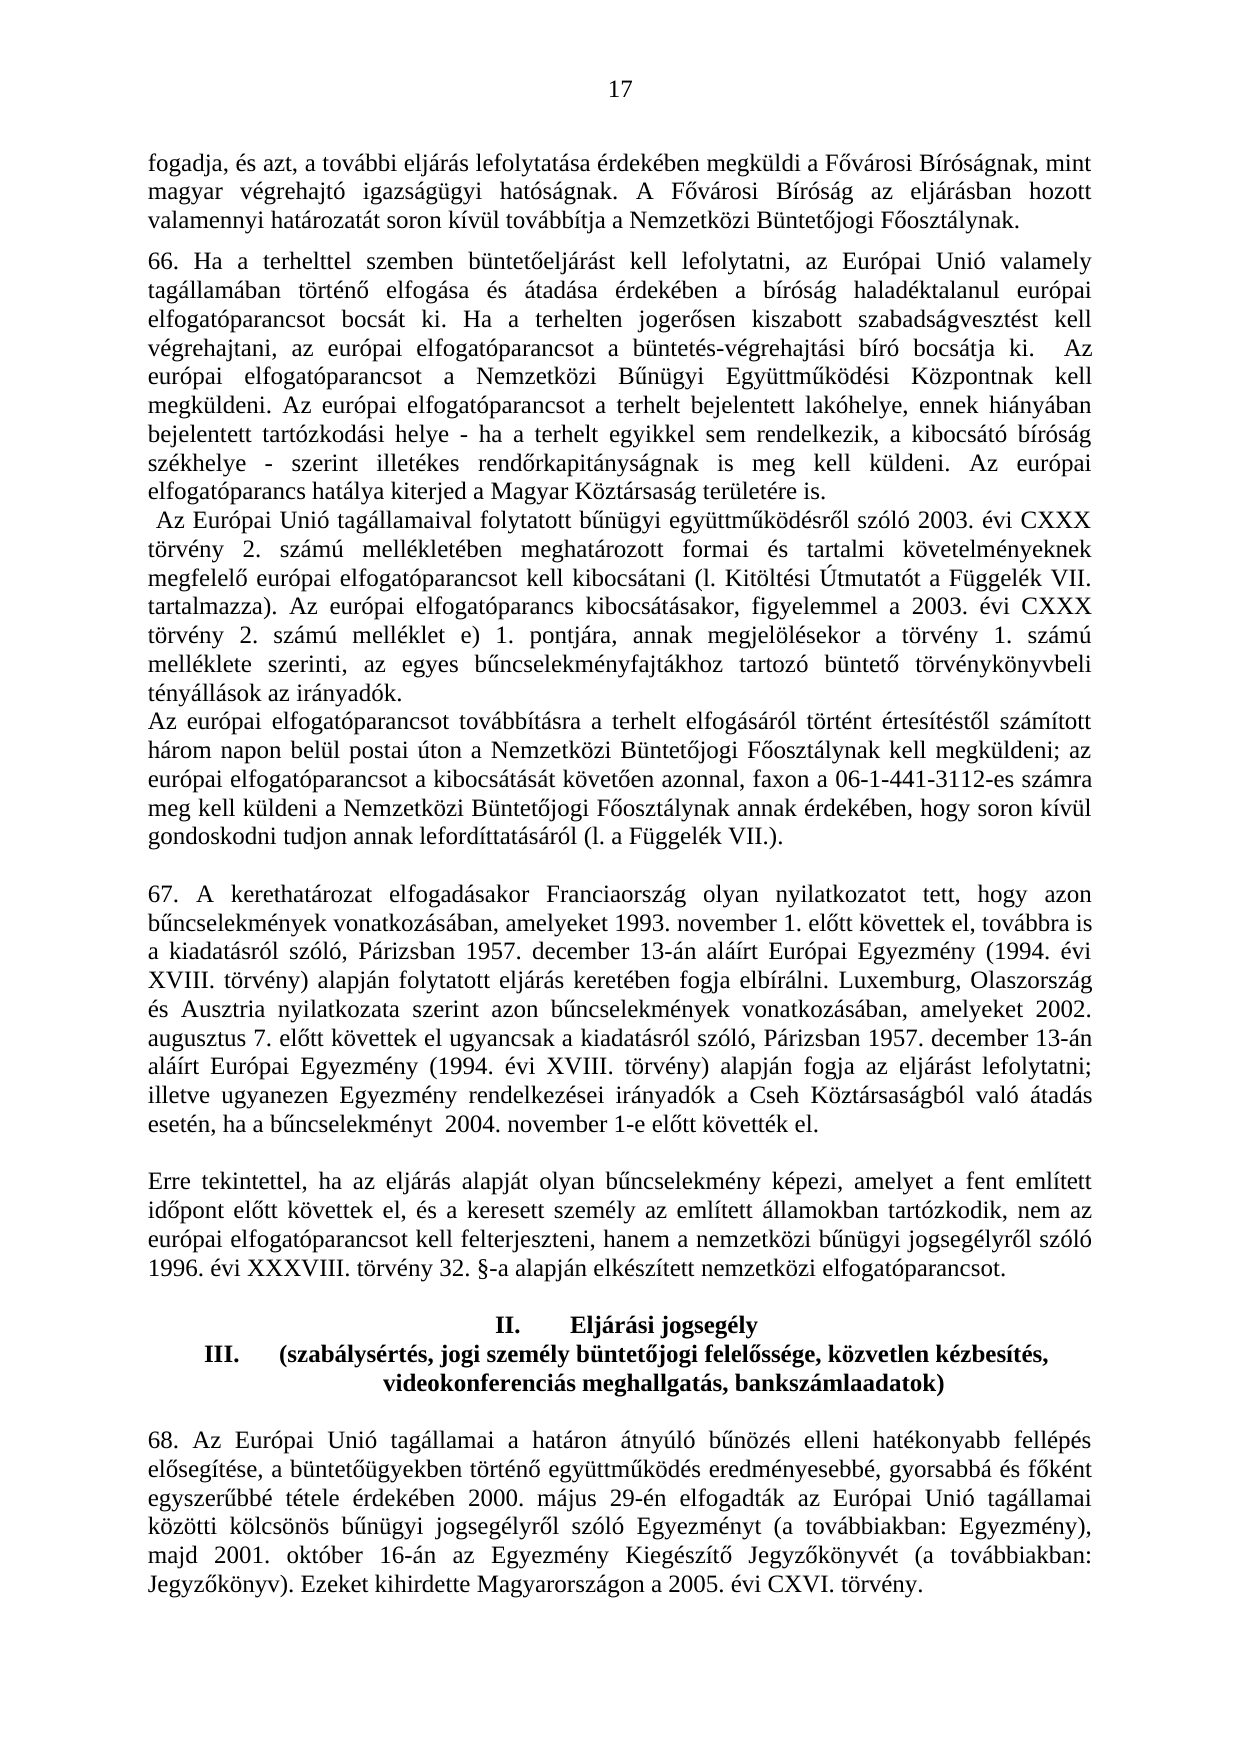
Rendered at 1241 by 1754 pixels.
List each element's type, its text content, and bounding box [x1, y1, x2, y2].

subtitle Eljárási jogsegély [160, 1310, 1093, 1339]
text Erre tekintettel, ha az eljárás alapját olyan bűncselekmény képezi, amelyet a fent említett időpont előtt követtek el, és a keresett személy az említett államokban tartózkodik, nem az európai elfogatóparancsot kell felterjeszteni, hanem a nemzetközi bűnügyi jogsegélyről szóló 1996. évi XXXVIII. törvény 32. §-a alapján elkészített nemzetközi elfogatóparancsot. [148, 1166, 1093, 1281]
text Az Európai Unió tagállamaival folytatott bűnügyi együttműködésről szóló 2003. évi CXXX törvény 2. számú mellékletében meghatározott formai és tartalmi követelményeknek megfelelő európai elfogatóparancsot kell kibocsátani (l. Kitöltési Útmutatót a Függelék VII. tartalmazza). Az európai elfogatóparancs kibocsátásakor, figyelemmel a 2003. évi CXXX törvény 2. számú melléklet e) 1. pontjára, annak megjelölésekor a törvény 1. számú melléklete szerinti, az egyes bűncselekményfajtákhoz tartozó büntető törvénykönyvbeli tényállások az irányadók. [148, 505, 1093, 706]
text fogadja, és azt, a további eljárás lefolytatása érdekében megküldi a Fővárosi Bíróságnak, mint magyar végrehajtó igazságügyi hatóságnak. A Fővárosi Bíróság az eljárásban hozott valamennyi határozatát soron kívül továbbítja a Nemzetközi Büntetőjogi Főosztálynak. [148, 148, 1093, 234]
text Az európai elfogatóparancsot továbbításra a terhelt elfogásáról történt értesítéstől számított három napon belül postai úton a Nemzetközi Büntetőjogi Főosztálynak kell megküldeni; az európai elfogatóparancsot a kibocsátását követően azonnal, faxon a 06-1-441-3112-es számra meg kell küldeni a Nemzetközi Büntetőjogi Főosztálynak annak érdekében, hogy soron kívül gondoskodni tudjon annak lefordíttatásáról (l. a Függelék VII.). [148, 706, 1093, 850]
text 67. A kerethatározat elfogadásakor Franciaország olyan nyilatkozatot tett, hogy azon bűncselekmények vonatkozásában, amelyeket 1993. november 1. előtt követtek el, továbbra is a kiadatásról szóló, Párizsban 1957. december 13-án aláírt Európai Egyezmény (1994. évi XVIII. törvény) alapján folytatott eljárás keretében fogja elbírálni. Luxemburg, Olaszország és Ausztria nyilatkozata szerint azon bűncselekmények vonatkozásában, amelyeket 2002. augusztus 7. előtt követtek el ugyancsak a kiadatásról szóló, Párizsban 1957. december 13-án aláírt Európai Egyezmény (1994. évi XVIII. törvény) alapján fogja az eljárást lefolytatni; illetve ugyanezen Egyezmény rendelkezései irányadók a Cseh Köztársaságból való átadás esetén, ha a bűncselekményt 2004. november 1-e előtt követték el. [148, 879, 1093, 1138]
text 66. Ha a terhelttel szemben büntetőeljárást kell lefolytatni, az Európai Unió valamely tagállamában történő elfogása és átadása érdekében a bíróság haladéktalanul európai elfogatóparancsot bocsát ki. Ha a terhelten jogerősen kiszabott szabadságvesztést kell végrehajtani, az európai elfogatóparancsot a büntetés-végrehajtási bíró bocsátja ki. Az európai elfogatóparancsot a Nemzetközi Bűnügyi Együttműködési Központnak kell megküldeni. Az európai elfogatóparancsot a terhelt bejelentett lakóhelye, ennek hiányában bejelentett tartózkodási helye - ha a terhelt egyikkel sem rendelkezik, a kibocsátó bíróság székhelye - szerint illetékes rendőrkapitányságnak is meg kell küldeni. Az európai elfogatóparancs hatálya kiterjed a Magyar Köztársaság területére is. [148, 246, 1093, 505]
subtitle (szabálysértés, jogi személy büntetőjogi felelőssége, közvetlen kézbesítés, videokonferenciás meghallgatás, bankszámlaadatok) [160, 1339, 1093, 1396]
text 68. Az Európai Unió tagállamai a határon átnyúló bűnözés elleni hatékonyabb fellépés elősegítése, a büntetőügyekben történő együttműködés eredményesebbé, gyorsabbá és főként egyszerűbbé tétele érdekében 2000. május 29-én elfogadták az Európai Unió tagállamai közötti kölcsönös bűnügyi jogsegélyről szóló Egyezményt (a továbbiakban: Egyezmény), majd 2001. október 16-án az Egyezmény Kiegészítő Jegyzőkönyvét (a továbbiakban: Jegyzőkönyv). Ezeket kihirdette Magyarországon a 2005. évi CXVI. törvény. [148, 1425, 1093, 1598]
